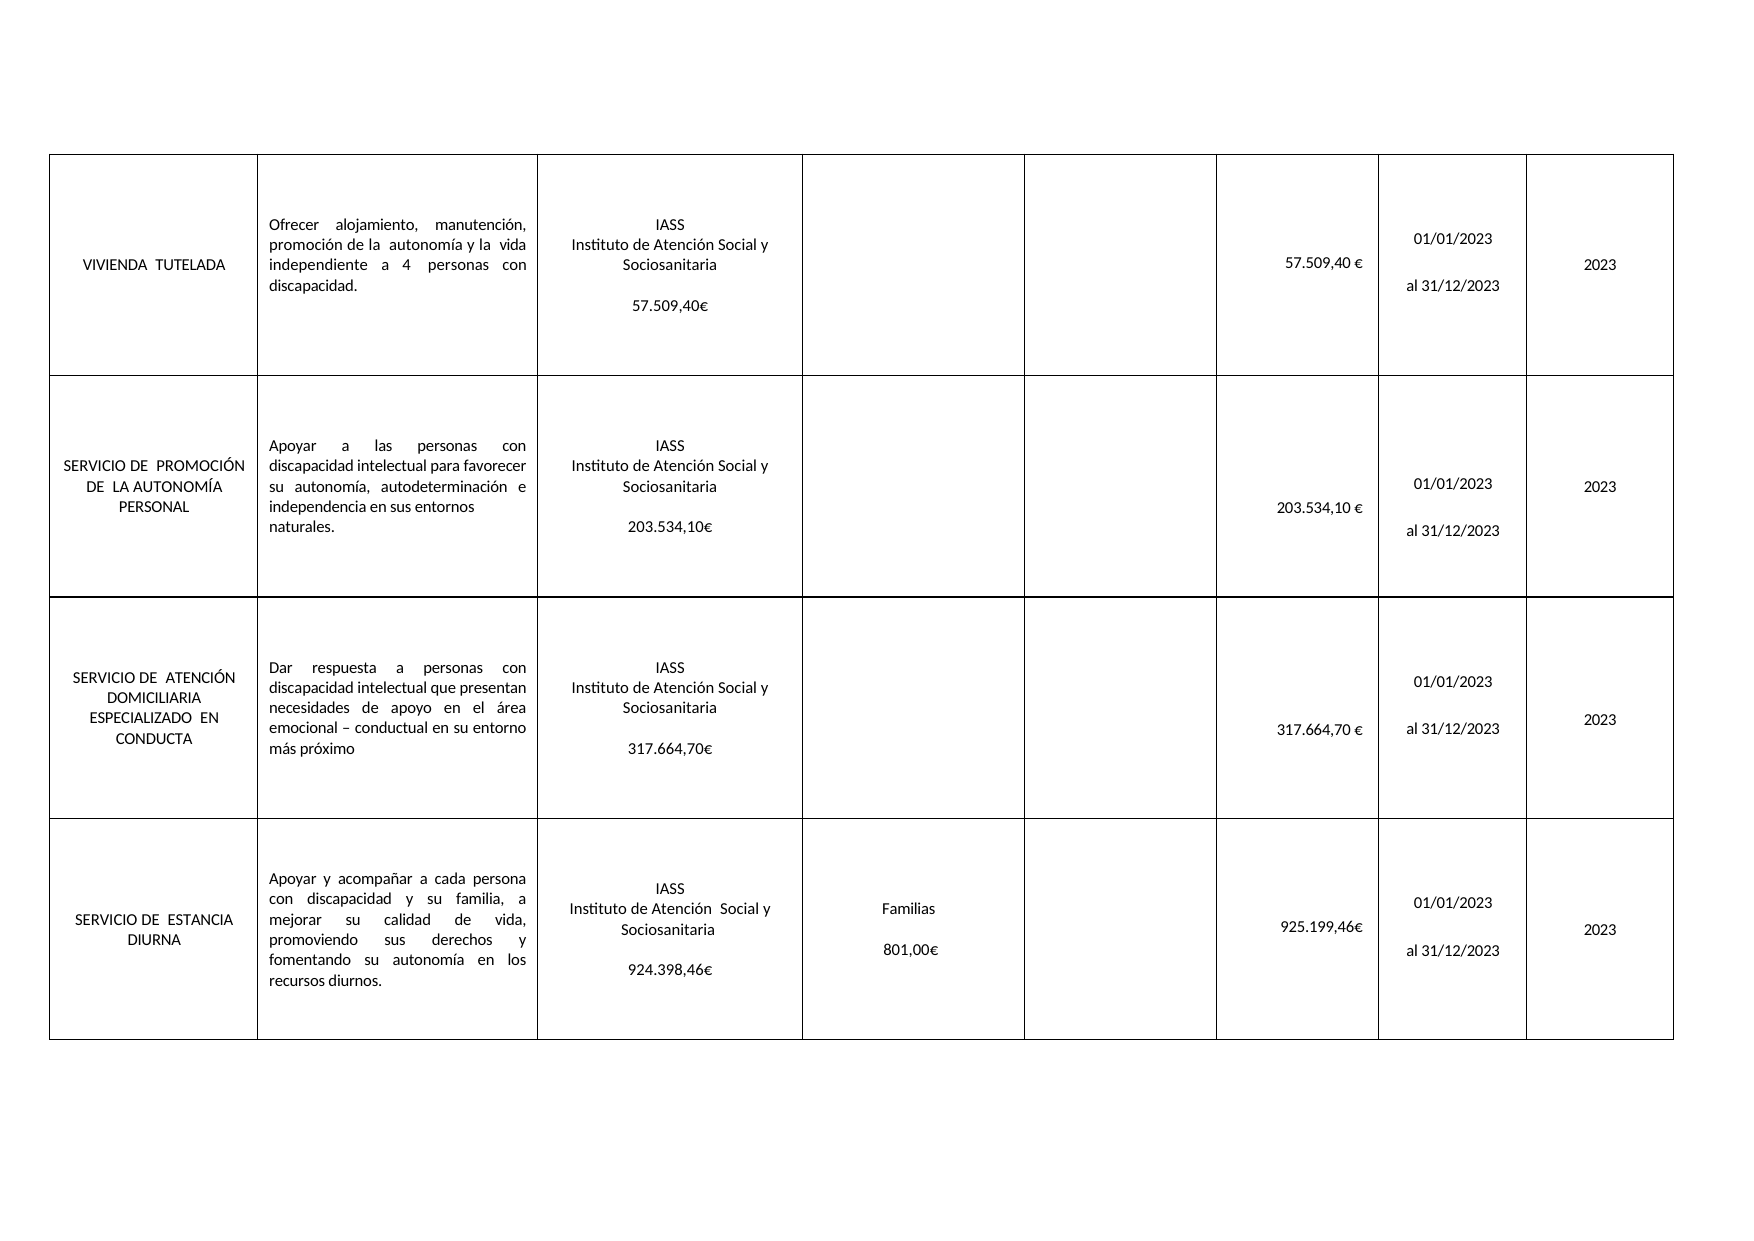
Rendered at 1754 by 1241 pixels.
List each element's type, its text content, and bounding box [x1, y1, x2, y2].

table_cell 925.199,46€ [1217, 819, 1378, 1039]
table_cell IASS Instituto de Atención Social y Sociosanitaria 924.398,46€ [538, 819, 802, 1039]
table_cell 01/01/2023 al 31/12/2023 [1379, 376, 1526, 596]
table_cell SERVICIO DE PROMOCIÓN DE LA AUTONOMÍA PERSONAL [50, 376, 257, 596]
table_cell VIVIENDA TUTELADA [50, 155, 257, 375]
table_cell 01/01/2023 al 31/12/2023 [1379, 819, 1526, 1039]
table_cell 01/01/2023 al 31/12/2023 [1379, 598, 1526, 818]
table_cell 2023 [1527, 376, 1673, 596]
table_cell 317.664,70 € [1217, 598, 1378, 818]
table_cell [1025, 376, 1216, 596]
table_cell Familias 801,00€ [803, 819, 1024, 1039]
table_cell 2023 [1527, 819, 1673, 1039]
table_cell 2023 [1527, 598, 1673, 818]
table_cell 57.509,40 € [1217, 155, 1378, 375]
table_cell 2023 [1527, 155, 1673, 375]
table_cell Apoyar a las personas con discapacidad intelectual para favorecer su autonomía, autodeterminación e independencia en sus entornos naturales. [258, 376, 537, 596]
table_cell [1025, 155, 1216, 375]
table_cell [803, 155, 1024, 375]
table_cell IASS Instituto de Atención Social y Sociosanitaria 57.509,40€ [538, 155, 802, 375]
table_cell [1025, 819, 1216, 1039]
table_cell SERVICIO DE ATENCIÓN DOMICILIARIA ESPECIALIZADO EN CONDUCTA [50, 598, 257, 818]
table_cell SERVICIO DE ESTANCIA DIURNA [50, 819, 257, 1039]
table_cell Ofrecer alojamiento, manutención, promoción de la autonomía y la vida independiente a 4 personas con discapacidad. [258, 155, 537, 375]
table_cell 01/01/2023 al 31/12/2023 [1379, 155, 1526, 375]
table_cell IASS Instituto de Atención Social y Sociosanitaria 203.534,10€ [538, 376, 802, 596]
table_cell [803, 598, 1024, 818]
table_cell 203.534,10 € [1217, 376, 1378, 596]
table_cell Dar respuesta a personas con discapacidad intelectual que presentan necesidades de apoyo en el área emocional – conductual en su entorno más próximo [258, 598, 537, 818]
table_cell [1025, 598, 1216, 818]
table_cell IASS Instituto de Atención Social y Sociosanitaria 317.664,70€ [538, 598, 802, 818]
table_cell [803, 376, 1024, 596]
table_cell Apoyar y acompañar a cada persona con discapacidad y su familia, a mejorar su calidad de vida, promoviendo sus derechos y fomentando su autonomía en los recursos diurnos. [258, 819, 537, 1039]
